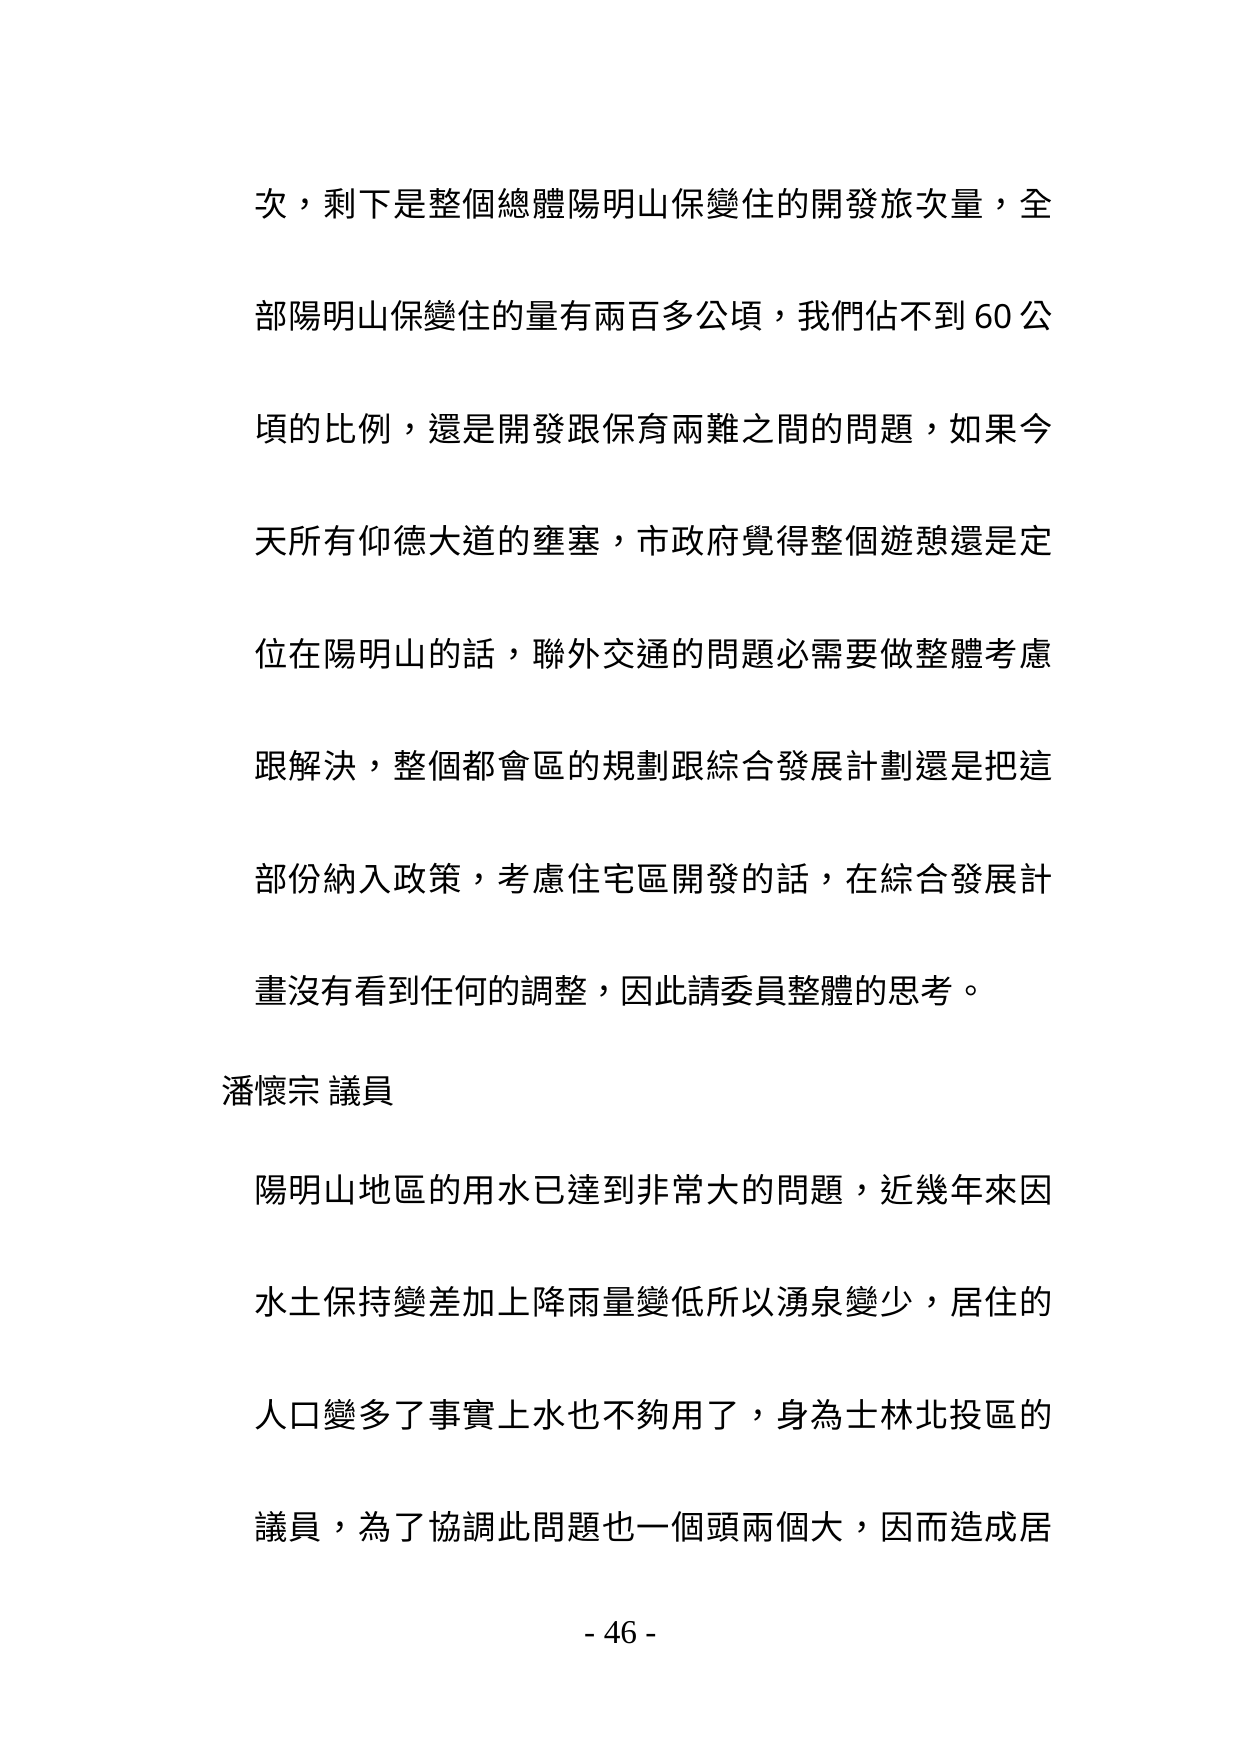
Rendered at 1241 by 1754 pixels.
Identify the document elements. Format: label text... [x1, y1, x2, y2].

text 次，剩下是整個總體陽明山保變住的開發旅次量，全部陽明山保變住的量有兩百多公頃，我們佔不到60公頃的比例，還是開發跟保育兩難之間的問題，如果今天所有仰德大道的壅塞，市政府覺得整個遊憩還是定位在陽明山的話，聯外交通的問題必需要做整體考慮跟解決，整個都會區的規劃跟綜合發展計劃還是把這部份納入政策，考慮住宅區開發的話，在綜合發展計畫沒有看到任何的調整，因此請委員整體的思考。 [254, 164, 1053, 1027]
text 潘懷宗 議員 [187, 1051, 1053, 1126]
text 陽明山地區的用水已達到非常大的問題，近幾年來因水土保持變差加上降雨量變低所以湧泉變少，居住的人口變多了事實上水也不夠用了，身為士林北投區的議員，為了協調此問題也一個頭兩個大，因而造成居 [254, 1150, 1053, 1563]
